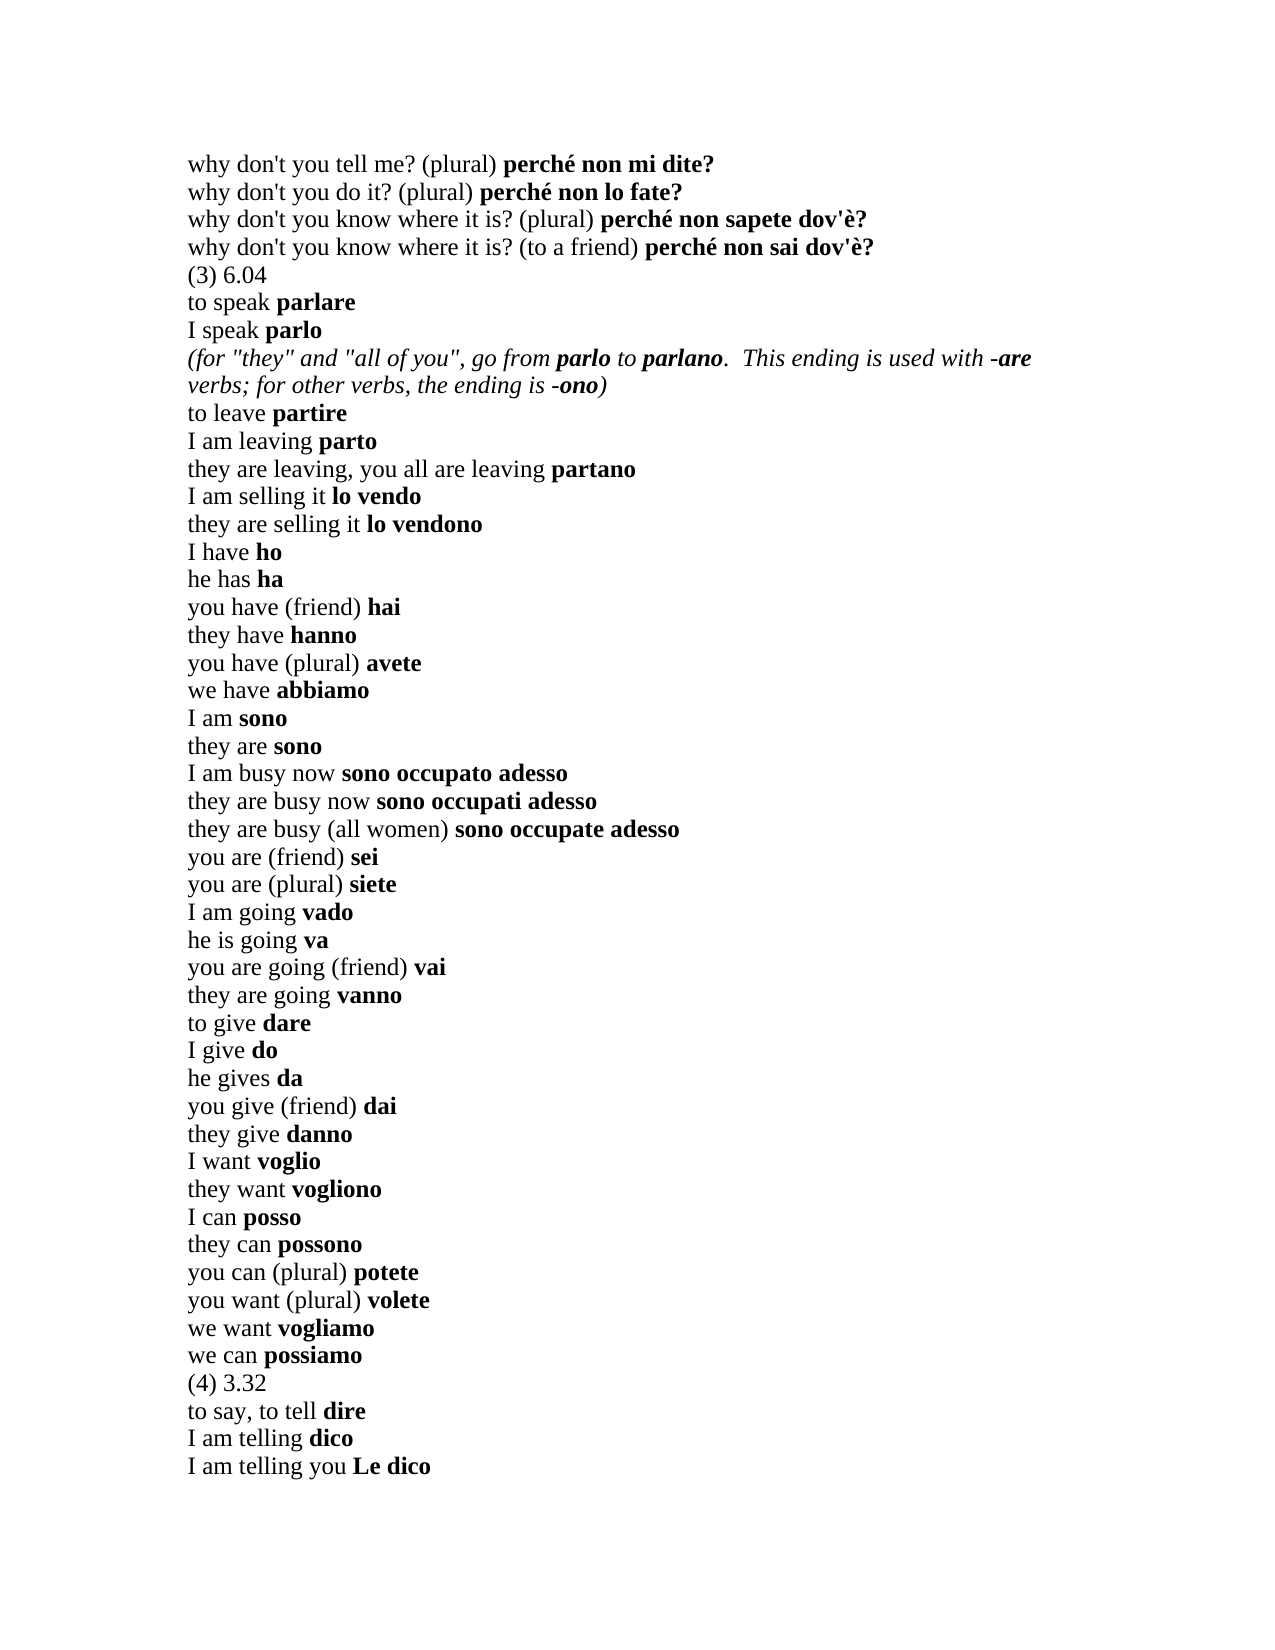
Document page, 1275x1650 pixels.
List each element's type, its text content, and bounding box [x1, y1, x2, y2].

text I am sono [187, 704, 1087, 732]
text they are leaving, you all are leaving partano [187, 455, 1087, 482]
text I am telling dico [187, 1424, 1087, 1452]
text I am leaving parto [187, 427, 1087, 455]
text you can (plural) potete [187, 1258, 1087, 1286]
text why don't you know where it is? (to a friend) perché non sai dov'è? [187, 233, 1087, 261]
text I am telling you Le dico [187, 1452, 1087, 1480]
text I am selling it lo vendo [187, 482, 1087, 510]
text you give (friend) dai [187, 1092, 1087, 1120]
text they are sono [187, 732, 1087, 759]
text you have (plural) avete [187, 649, 1087, 676]
text you want (plural) volete [187, 1286, 1087, 1314]
text I have ho [187, 538, 1087, 566]
text why don't you know where it is? (plural) perché non sapete dov'è? [187, 205, 1087, 233]
text I want voglio [187, 1147, 1087, 1175]
text to leave partire [187, 399, 1087, 427]
text (for "they" and "all of you", go from parlo to parlano. This ending is used with -are verbs; for other verbs, the ending is -ono) [187, 344, 1087, 399]
text they want vogliono [187, 1175, 1087, 1203]
text I am going vado [187, 898, 1087, 926]
text they have hanno [187, 621, 1087, 649]
text you are (plural) siete [187, 870, 1087, 898]
text they are busy now sono occupati adesso [187, 787, 1087, 815]
text you have (friend) hai [187, 593, 1087, 621]
text to give dare [187, 1009, 1087, 1037]
text to say, to tell dire [187, 1397, 1087, 1424]
text I am busy now sono occupato adesso [187, 759, 1087, 787]
text why don't you tell me? (plural) perché non mi dite? [187, 150, 1087, 178]
text why don't you do it? (plural) perché non lo fate? [187, 178, 1087, 205]
text you are going (friend) vai [187, 953, 1087, 981]
text they are going vanno [187, 981, 1087, 1009]
text you are (friend) sei [187, 843, 1087, 870]
text I can posso [187, 1203, 1087, 1231]
text I speak parlo [187, 316, 1087, 344]
text (3) 6.04 [187, 261, 1087, 288]
text (4) 3.32 [187, 1369, 1087, 1397]
text he is going va [187, 926, 1087, 953]
text we can possiamo [187, 1341, 1087, 1369]
text we want vogliamo [187, 1314, 1087, 1341]
text they give danno [187, 1120, 1087, 1147]
text they are busy (all women) sono occupate adesso [187, 815, 1087, 843]
text they can possono [187, 1231, 1087, 1258]
text they are selling it lo vendono [187, 510, 1087, 538]
text to speak parlare [187, 288, 1087, 316]
text I give do [187, 1037, 1087, 1064]
text he has ha [187, 566, 1087, 593]
text he gives da [187, 1064, 1087, 1092]
text we have abbiamo [187, 676, 1087, 704]
